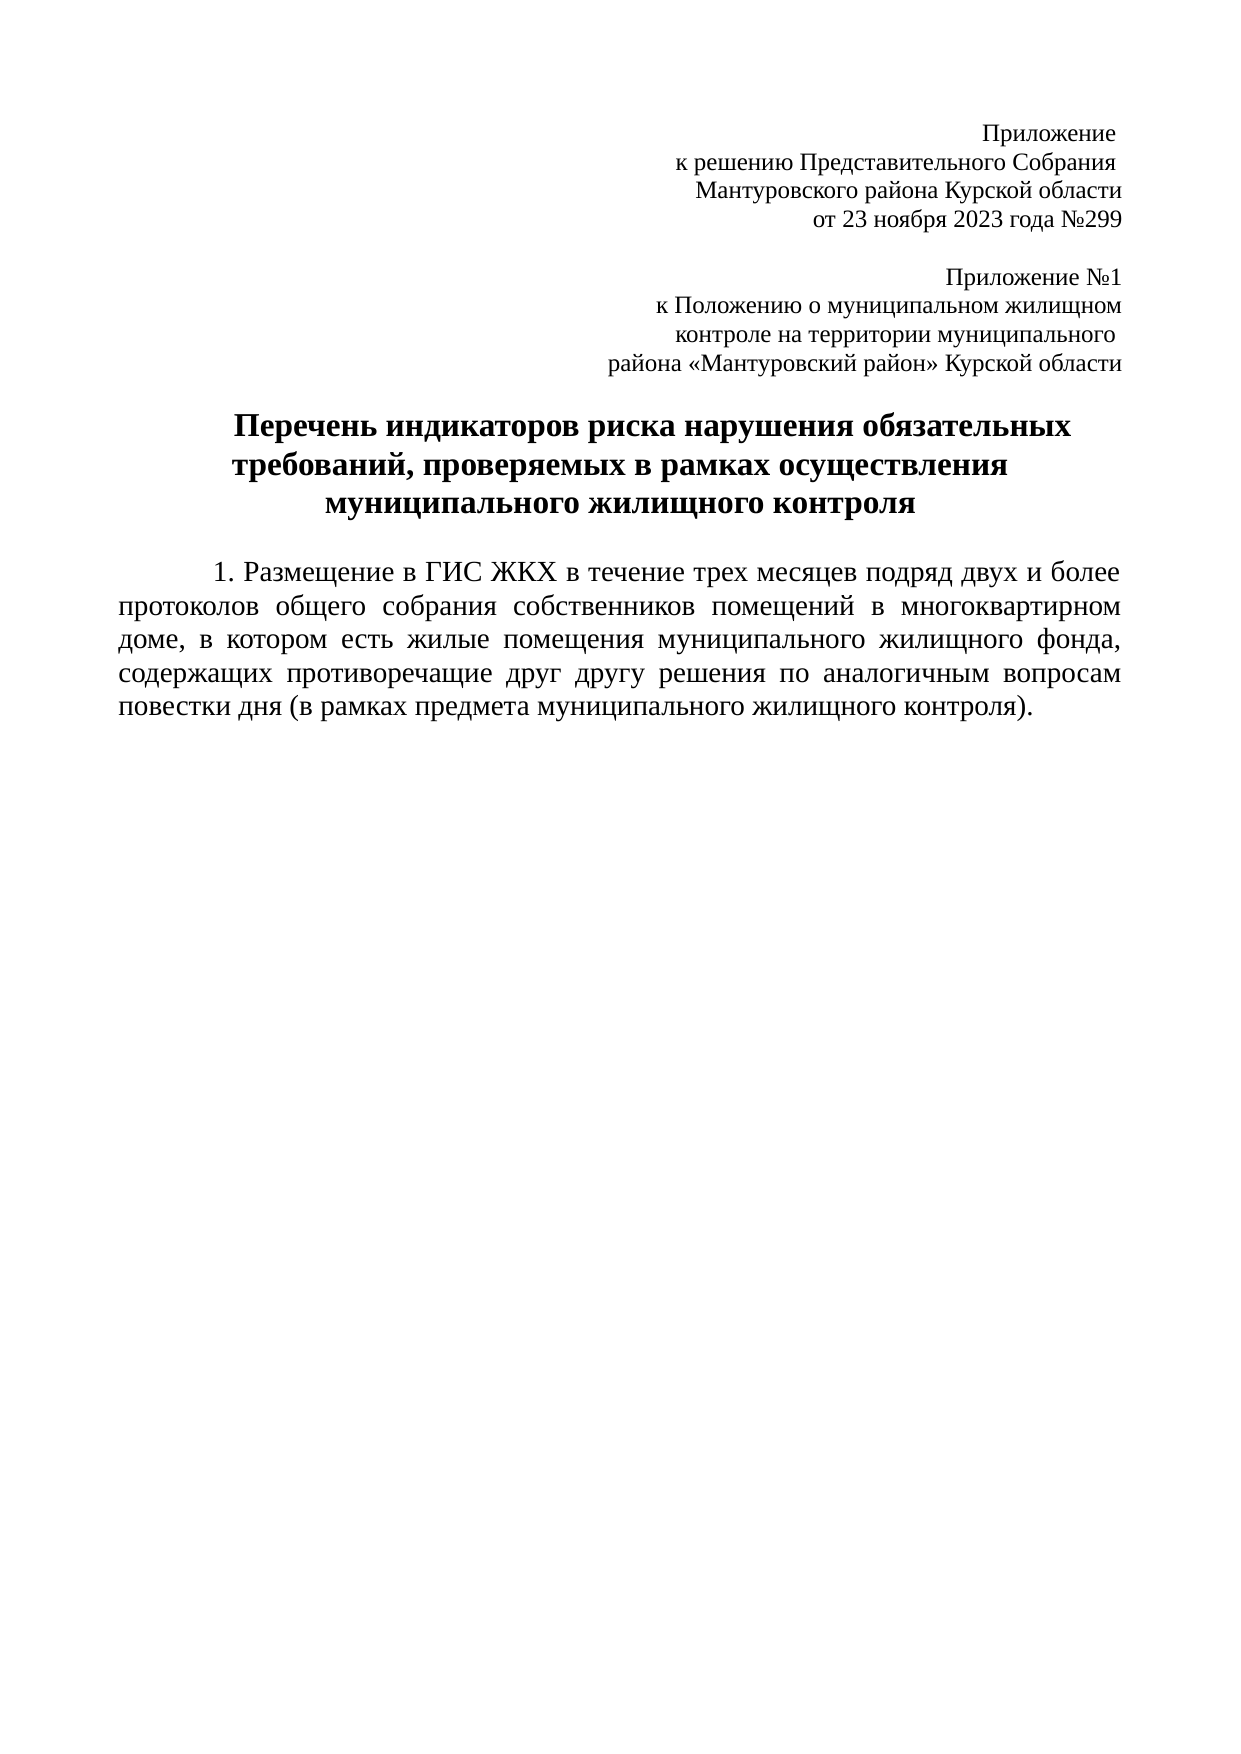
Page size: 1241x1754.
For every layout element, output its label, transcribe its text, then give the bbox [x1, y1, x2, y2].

text к Положению о муниципальном жилищном [118, 291, 1122, 319]
text от 23 ноября 2023 года №299 [118, 204, 1122, 233]
text района «Мантуровский район» Курской области [118, 348, 1122, 377]
text Приложение [118, 118, 1122, 147]
text 1. Размещение в ГИС ЖКХ в течение трех месяцев подряд двух и более протоколов общего собрания собственников помещений в многоквартирном доме, в котором есть жилые помещения муниципального жилищного фонда, содержащих противоречащие друг другу решения по аналогичным вопросам повестки дня (в рамках предмета муниципального жилищного контроля). [118, 554, 1122, 722]
text контроле на территории муниципального [118, 319, 1122, 348]
text к решению Представительного Собрания [118, 147, 1122, 176]
text Перечень индикаторов риска нарушения обязательных требований, проверяемых в рамках осуществления муниципального жилищного контроля [118, 406, 1122, 521]
text Приложение №1 [118, 262, 1122, 291]
text Мантуровского района Курской области [118, 176, 1122, 204]
